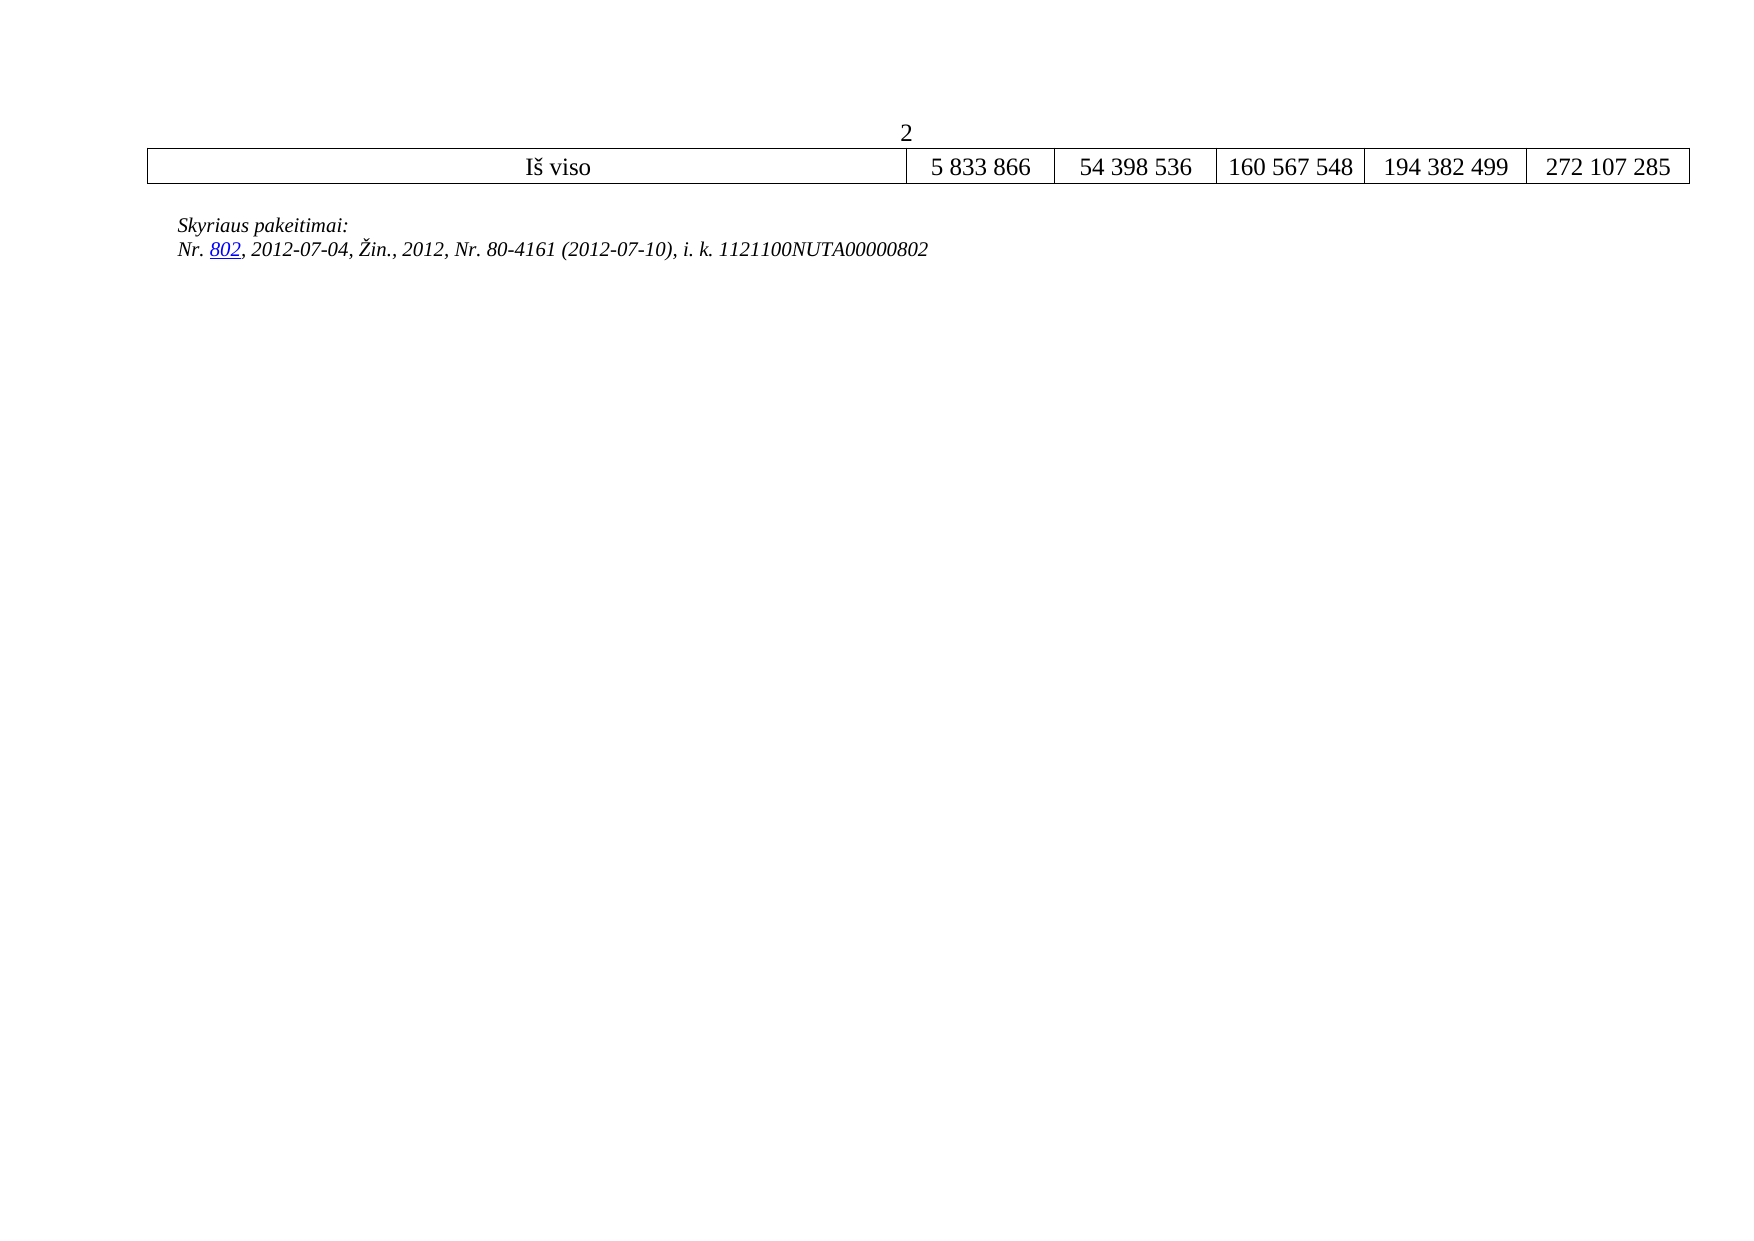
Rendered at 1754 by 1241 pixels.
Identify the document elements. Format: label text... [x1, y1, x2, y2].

table_cell 272 107 285 [1527, 149, 1689, 183]
table_cell 5 833 866 [907, 149, 1054, 183]
table_cell 54 398 536 [1055, 149, 1216, 183]
table_cell Iš viso [209, 149, 906, 183]
table_cell [148, 149, 209, 183]
text Nr. 802, 2012-07-04, Žin., 2012, Nr. 80-4161 (2012-07-10), i. k. 1121100NUTA00000802 [177, 237, 1636, 261]
text Skyriaus pakeitimai: [177, 213, 1636, 237]
table_cell 194 382 499 [1365, 149, 1526, 183]
table_cell 160 567 548 [1217, 149, 1364, 183]
